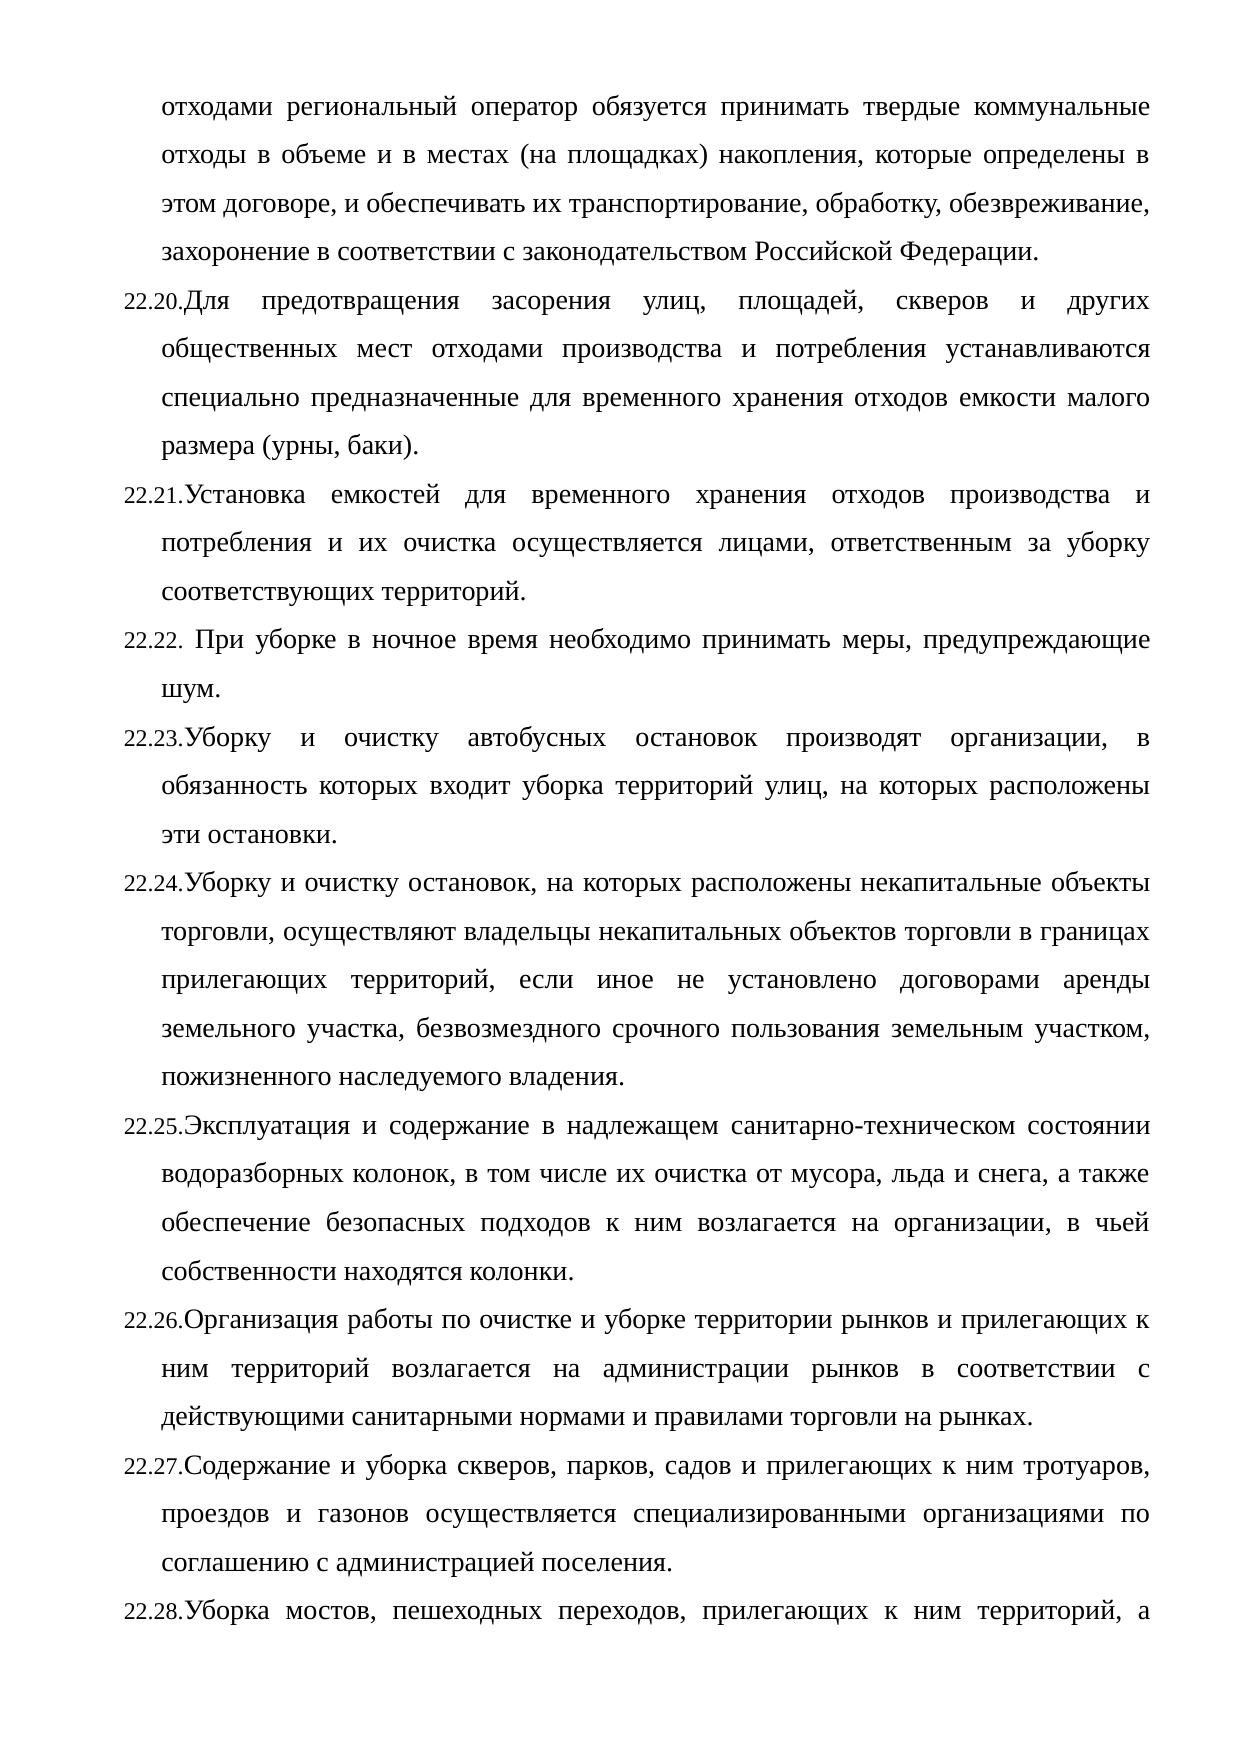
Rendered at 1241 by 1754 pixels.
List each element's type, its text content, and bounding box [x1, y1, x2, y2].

list Установка емкостей для временного хранения отходов производства и потребления и их очистка осуществляется лицами, ответственным за уборку соответствующих территорий. [123, 477, 1151, 606]
list Для предотвращения засорения улиц, площадей, скверов и других общественных мест отходами производства и потребления устанавливаются специально предназначенные для временного хранения отходов емкости малого размера (урны, баки). [123, 283, 1151, 461]
list Уборку и очистку остановок, на которых расположены некапитальные объекты торговли, осуществляют владельцы некапитальных объектов торговли в границах прилегающих территорий, если иное не установлено договорами аренды земельного участка, безвозмездного срочного пользования земельным участком, пожизненного наследуемого владения. [123, 865, 1151, 1092]
list Эксплуатация и содержание в надлежащем санитарно-техническом состоянии водоразборных колонок, в том числе их очистка от мусора, льда и снега, а также обеспечение безопасных подходов к ним возлагается на организации, в чьей собственности находятся колонки. [123, 1108, 1151, 1286]
list Содержание и уборка скверов, парков, садов и прилегающих к ним тротуаров, проездов и газонов осуществляется специализированными организациями по соглашению с администрацией поселения. [123, 1448, 1151, 1577]
list При уборке в ночное время необходимо принимать меры, предупреждающие шум. [123, 623, 1151, 703]
list Уборка мостов, пешеходных переходов, прилегающих к ним территорий, а [123, 1593, 1151, 1626]
list Уборку и очистку автобусных остановок производят организации, в обязанность которых входит уборка территорий улиц, на которых расположены эти остановки. [123, 720, 1151, 849]
list Организация работы по очистке и уборке территории рынков и прилегающих к ним территорий возлагается на администрации рынков в соответствии с действующими санитарными нормами и правилами торговли на рынках. [123, 1302, 1151, 1432]
list отходами региональный оператор обязуется принимать твердые коммунальные отходы в объеме и в местах (на площадках) накопления, которые определены в этом договоре, и обеспечивать их транспортирование, обработку, обезвреживание, захоронение в соответствии с законодательством Российской Федерации. [123, 89, 1151, 267]
